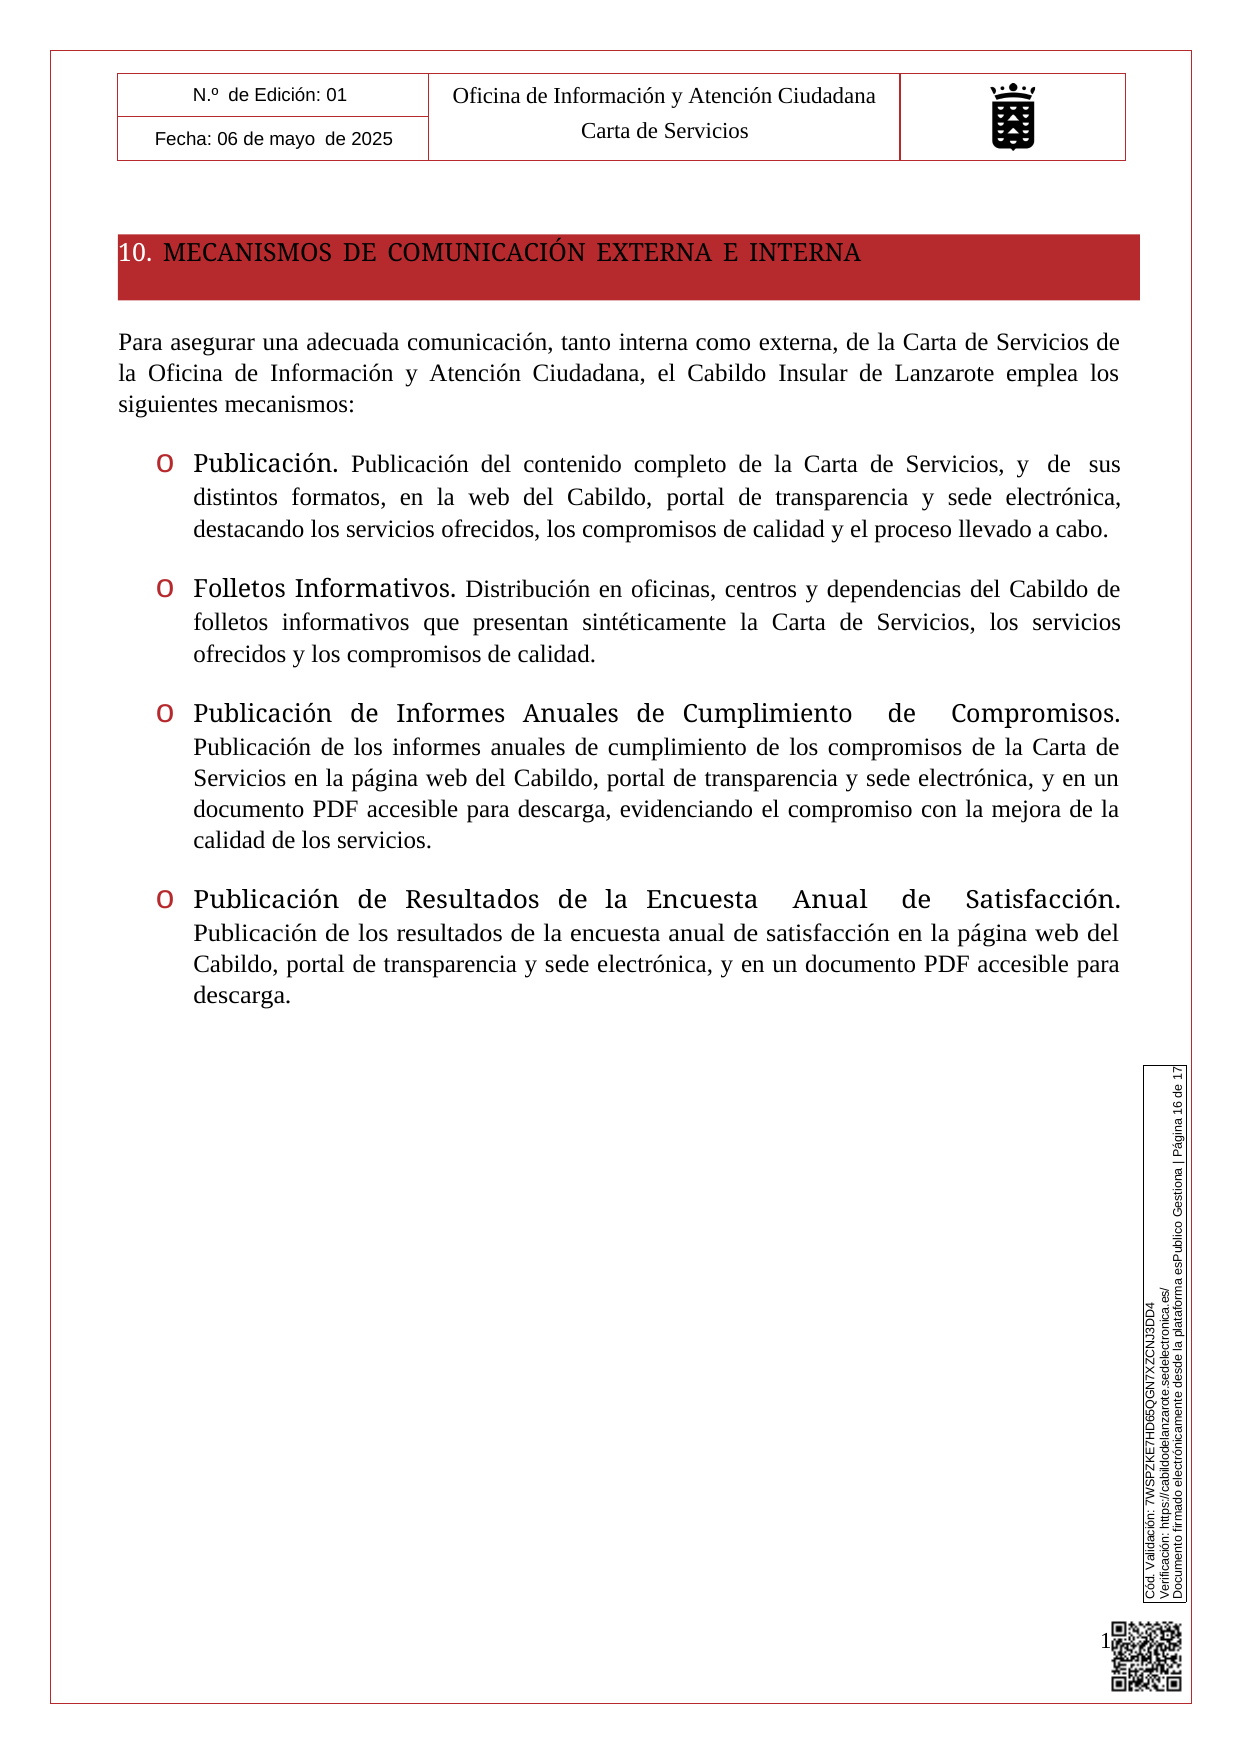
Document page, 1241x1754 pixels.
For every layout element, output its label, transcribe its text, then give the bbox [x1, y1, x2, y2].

picture [990, 83, 1036, 151]
text Para asegurar una adecuada comunicación, tanto interna como externa, de la Carta de Servicios de la Oficina de Información y Atención Ciudadana, el Cabildo Insular de Lanzarote emplea los siguientes mecanismos: [118, 327, 1120, 418]
table_cell Fecha: 06 de mayo de 2025 [118, 117, 428, 160]
list Publicación. Publicación del contenido completo de la Carta de Servicios, y de sus distintos formatos, en la web del Cabildo, portal de transparencia y sede electrónica, destacando los servicios ofrecidos, los compromisos de calidad y el proceso llevado a cabo. [156, 441, 1122, 543]
picture [1110, 1620, 1184, 1694]
table_header Oficina de Información y Atención Ciudadana Carta de Servicios [429, 74, 899, 160]
list Publicación de Resultados de la Encuesta Anual de Satisfacción. Publicación de los resultados de la encuesta anual de satisfacción en la página web del Cabildo, portal de transparencia y sede electrónica, y en un documento PDF accesible para descarga. [156, 877, 1121, 1008]
table_header N.º de Edición: 01 [118, 74, 428, 116]
list Folletos Informativos. Distribución en oficinas, centros y dependencias del Cabildo de folletos informativos que presentan sintéticamente la Carta de Servicios, los servicios ofrecidos y los compromisos de calidad. [156, 566, 1121, 668]
list Verificación: https://cabildodelanzarote.sedelectronica.es/ [1158, 1067, 1171, 1602]
list Cód. Validación: 7WSPZKE7HD65QGN7XZCNJ3DD4 [1144, 1067, 1156, 1602]
table_header [901, 74, 1125, 160]
list Documento firmado electrónicamente desde la plataforma esPublico Gestiona | Página 16 de 17 [1171, 1067, 1184, 1602]
list Publicación de Informes Anuales de Cumplimiento de Compromisos. Publicación de los informes anuales de cumplimiento de los compromisos de la Carta de Servicios en la página web del Cabildo, portal de transparencia y sede electrónica, y en un documento PDF accesible para descarga, evidenciando el compromiso con la mejora de la calidad de los servicios. [156, 691, 1121, 854]
